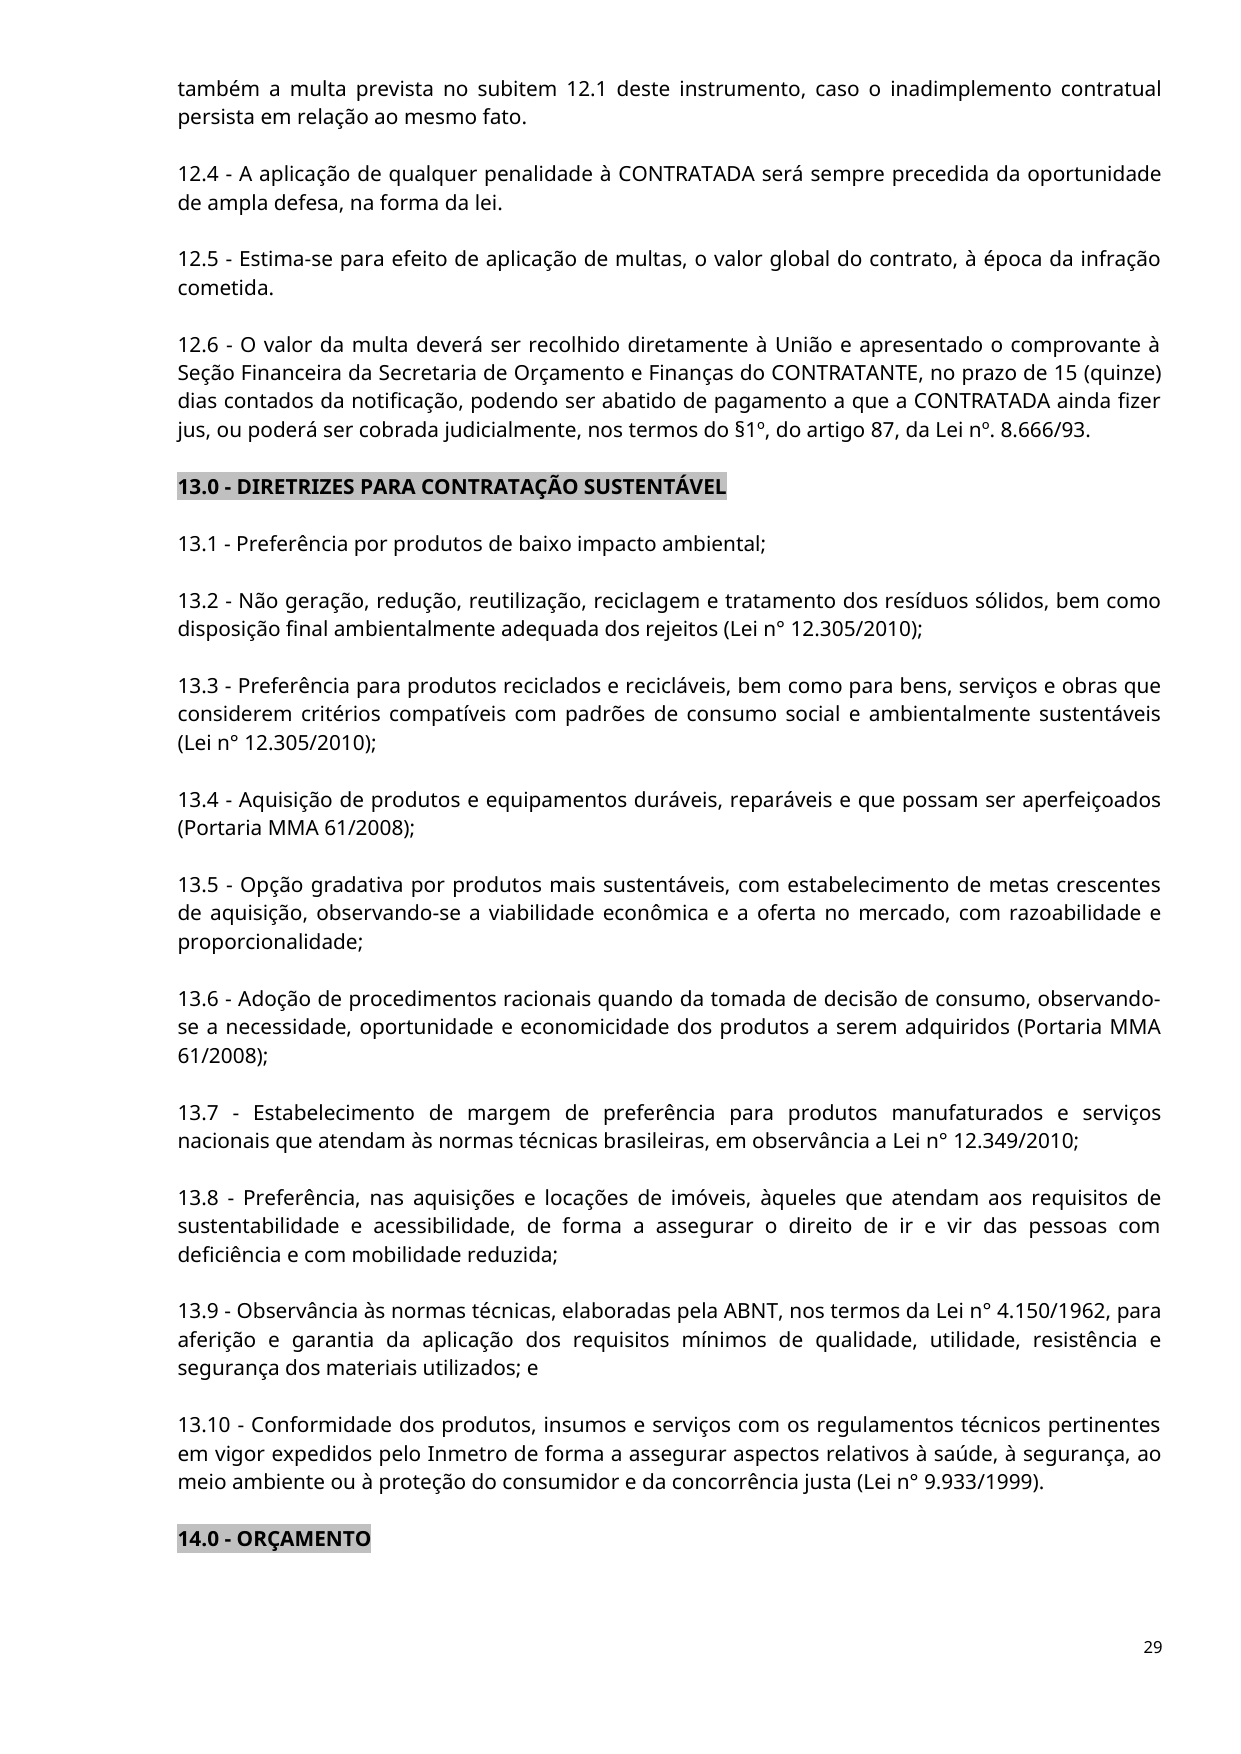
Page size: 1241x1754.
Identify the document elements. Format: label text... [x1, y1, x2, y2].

text também a multa prevista no subitem 12.1 deste instrumento, caso o inadimplemento contratual persista em relação ao mesmo fato. [177, 74, 1162, 131]
text 13.2 - Não geração, redução, reutilização, reciclagem e tratamento dos resíduos sólidos, bem como disposição final ambientalmente adequada dos rejeitos (Lei n° 12.305/2010); [177, 586, 1162, 643]
text 12.4 - A aplicação de qualquer penalidade à CONTRATADA será sempre precedida da oportunidade de ampla defesa, na forma da lei. [177, 159, 1162, 216]
text 14.0 - ORÇAMENTO [177, 1524, 1162, 1553]
text 13.9 - Observância às normas técnicas, elaboradas pela ABNT, nos termos da Lei n° 4.150/1962, para aferição e garantia da aplicação dos requisitos mínimos de qualidade, utilidade, resistência e segurança dos materiais utilizados; e [177, 1297, 1162, 1382]
text 13.8 - Preferência, nas aquisições e locações de imóveis, àqueles que atendam aos requisitos de sustentabilidade e acessibilidade, de forma a assegurar o direito de ir e vir das pessoas com deficiência e com mobilidade reduzida; [177, 1183, 1162, 1268]
text 13.5 - Opção gradativa por produtos mais sustentáveis, com estabelecimento de metas crescentes de aquisição, observando-se a viabilidade econômica e a oferta no mercado, com razoabilidade e proporcionalidade; [177, 870, 1162, 955]
text 13.7 - Estabelecimento de margem de preferência para produtos manufaturados e serviços nacionais que atendam às normas técnicas brasileiras, em observância a Lei n° 12.349/2010; [177, 1098, 1162, 1154]
text 12.6 - O valor da multa deverá ser recolhido diretamente à União e apresentado o comprovante à Seção Financeira da Secretaria de Orçamento e Finanças do CONTRATANTE, no prazo de 15 (quinze) dias contados da notificação, podendo ser abatido de pagamento a que a CONTRATADA ainda fizer jus, ou poderá ser cobrada judicialmente, nos termos do §1º, do artigo 87, da Lei nº. 8.666/93. [177, 330, 1162, 443]
text 13.0 - DIRETRIZES PARA CONTRATAÇÃO SUSTENTÁVEL [177, 472, 1162, 500]
text 13.1 - Preferência por produtos de baixo impacto ambiental; [177, 529, 1162, 557]
text 13.3 - Preferência para produtos reciclados e recicláveis, bem como para bens, serviços e obras que considerem critérios compatíveis com padrões de consumo social e ambientalmente sustentáveis (Lei n° 12.305/2010); [177, 671, 1162, 756]
text 13.4 - Aquisição de produtos e equipamentos duráveis, reparáveis e que possam ser aperfeiçoados (Portaria MMA 61/2008); [177, 785, 1162, 842]
text 13.10 - Conformidade dos produtos, insumos e serviços com os regulamentos técnicos pertinentes em vigor expedidos pelo Inmetro de forma a assegurar aspectos relativos à saúde, à segurança, ao meio ambiente ou à proteção do consumidor e da concorrência justa (Lei n° 9.933/1999). [177, 1410, 1162, 1496]
text 13.6 - Adoção de procedimentos racionais quando da tomada de decisão de consumo, observando-se a necessidade, oportunidade e economicidade dos produtos a serem adquiridos (Portaria MMA 61/2008); [177, 984, 1162, 1069]
text 12.5 - Estima-se para efeito de aplicação de multas, o valor global do contrato, à época da infração cometida. [177, 244, 1162, 301]
